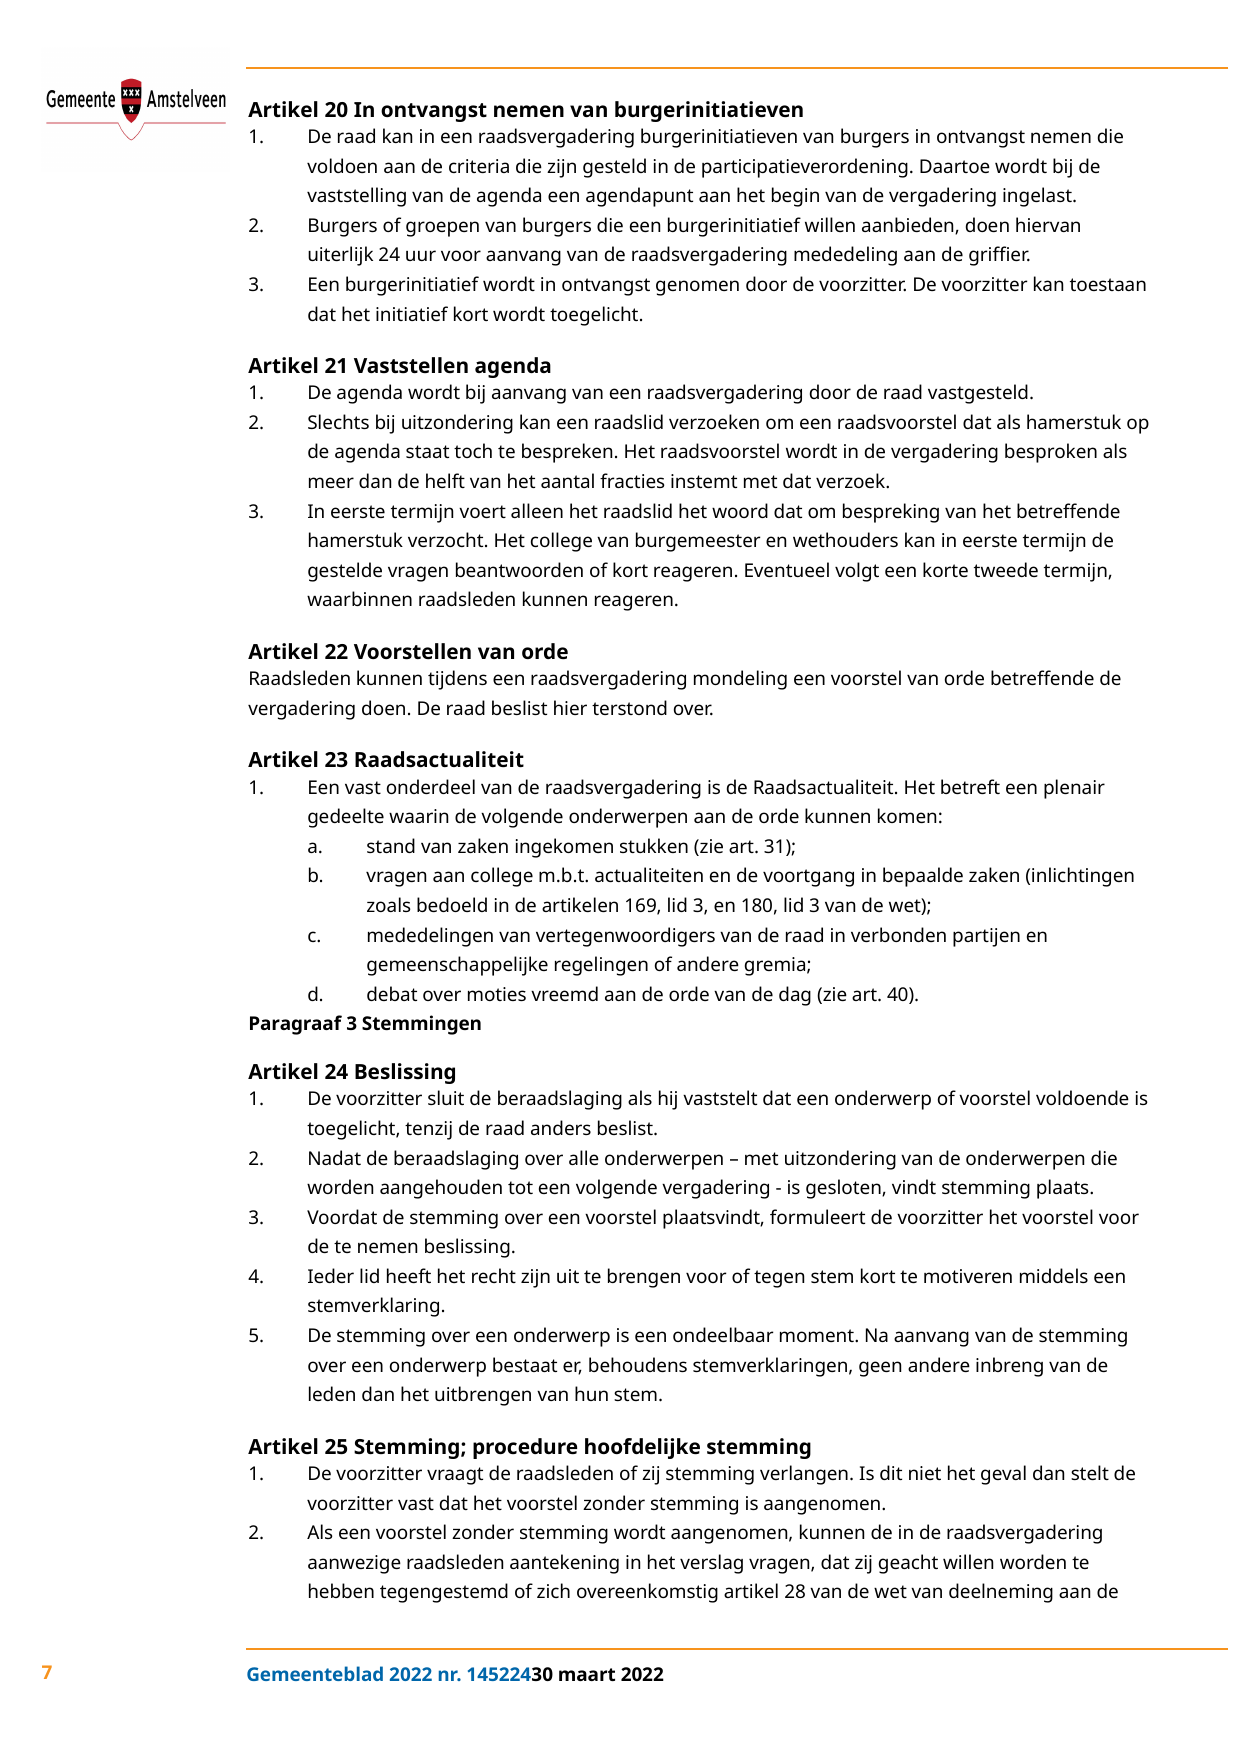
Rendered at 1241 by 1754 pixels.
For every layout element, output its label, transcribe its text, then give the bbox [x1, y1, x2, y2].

list Als een voorstel zonder stemming wordt aangenomen, kunnen de in de raadsvergadering aanwezige raadsleden aantekening in het verslag vragen, dat zij geacht willen worden te hebben tegengestemd of zich overeenkomstig artikel 28 van de wet van deelneming aan de [248, 1519, 1152, 1604]
list mededelingen van vertegenwoordigers van de raad in verbonden partijen en gemeenschappelijke regelingen of andere gremia; [307, 922, 1152, 977]
list In eerste termijn voert alleen het raadslid het woord dat om bespreking van het betreffende hamerstuk verzocht. Het college van burgemeester en wethouders kan in eerste termijn de gestelde vragen beantwoorden of kort reageren. Eventueel volgt een korte tweede termijn, waarbinnen raadsleden kunnen reageren. [248, 498, 1152, 612]
list Nadat de beraadslaging over alle onderwerpen – met uitzondering van de onderwerpen die worden aangehouden tot een volgende vergadering - is gesloten, vindt stemming plaats. [248, 1145, 1152, 1200]
list De voorzitter vraagt de raadsleden of zij stemming verlangen. Is dit niet het geval dan stelt de voorzitter vast dat het voorstel zonder stemming is aangenomen. [248, 1460, 1152, 1516]
text Artikel 20 In ontvangst nemen van burgerinitiatieven [248, 95, 1152, 123]
list De raad kan in een raadsvergadering burgerinitiatieven van burgers in ontvangst nemen die voldoen aan de criteria die zijn gesteld in de participatieverordening. Daartoe wordt bij de vaststelling van de agenda een agendapunt aan het begin van de vergadering ingelast. [248, 123, 1152, 208]
list vragen aan college m.b.t. actualiteiten en de voortgang in bepaalde zaken (inlichtingen zoals bedoeld in de artikelen 169, lid 3, en 180, lid 3 van de wet); [307, 863, 1152, 918]
list Voordat de stemming over een voorstel plaatsvindt, formuleert de voorzitter het voorstel voor de te nemen beslissing. [248, 1204, 1152, 1259]
list De agenda wordt bij aanvang van een raadsvergadering door de raad vastgesteld. [248, 379, 1152, 405]
text Artikel 25 Stemming; procedure hoofdelijke stemming [248, 1432, 1152, 1460]
list debat over moties vreemd aan de orde van de dag (zie art. 40). [307, 981, 1152, 1007]
list Een burgerinitiatief wordt in ontvangst genomen door de voorzitter. De voorzitter kan toestaan dat het initiatief kort wordt toegelicht. [248, 271, 1152, 326]
text Artikel 22 Voorstellen van orde [248, 637, 1152, 666]
text Raadsleden kunnen tijdens een raadsvergadering mondeling een voorstel van orde betreffende de vergadering doen. De raad beslist hier terstond over. [248, 666, 1152, 721]
list De stemming over een onderwerp is een ondeelbaar moment. Na aanvang van de stemming over een onderwerp bestaat er, behoudens stemverklaringen, geen andere inbreng van de leden dan het uitbrengen van hun stem. [248, 1322, 1152, 1407]
text Artikel 21 Vaststellen agenda [248, 351, 1152, 379]
list Slechts bij uitzondering kan een raadslid verzoeken om een raadsvoorstel dat als hamerstuk op de agenda staat toch te bespreken. Het raadsvoorstel wordt in de vergadering besproken als meer dan de helft van het aantal fracties instemt met dat verzoek. [248, 409, 1152, 494]
picture [41, 47, 231, 172]
text Artikel 24 Beslissing [248, 1057, 1152, 1086]
list De voorzitter sluit de beraadslaging als hij vaststelt dat een onderwerp of voorstel voldoende is toegelicht, tenzij de raad anders beslist. [248, 1086, 1152, 1141]
text Artikel 23 Raadsactualiteit [248, 746, 1152, 774]
list Ieder lid heeft het recht zijn uit te brengen voor of tegen stem kort te motiveren middels een stemverklaring. [248, 1263, 1152, 1318]
text Paragraaf 3 Stemmingen [248, 1011, 1152, 1036]
list Burgers of groepen van burgers die een burgerinitiatief willen aanbieden, doen hiervan uiterlijk 24 uur voor aanvang van de raadsvergadering mededeling aan de griffier. [248, 212, 1152, 267]
list Een vast onderdeel van de raadsvergadering is de Raadsactualiteit. Het betreft een plenair gedeelte waarin de volgende onderwerpen aan de orde kunnen komen: [248, 774, 1152, 829]
list stand van zaken ingekomen stukken (zie art. 31); [307, 833, 1152, 859]
